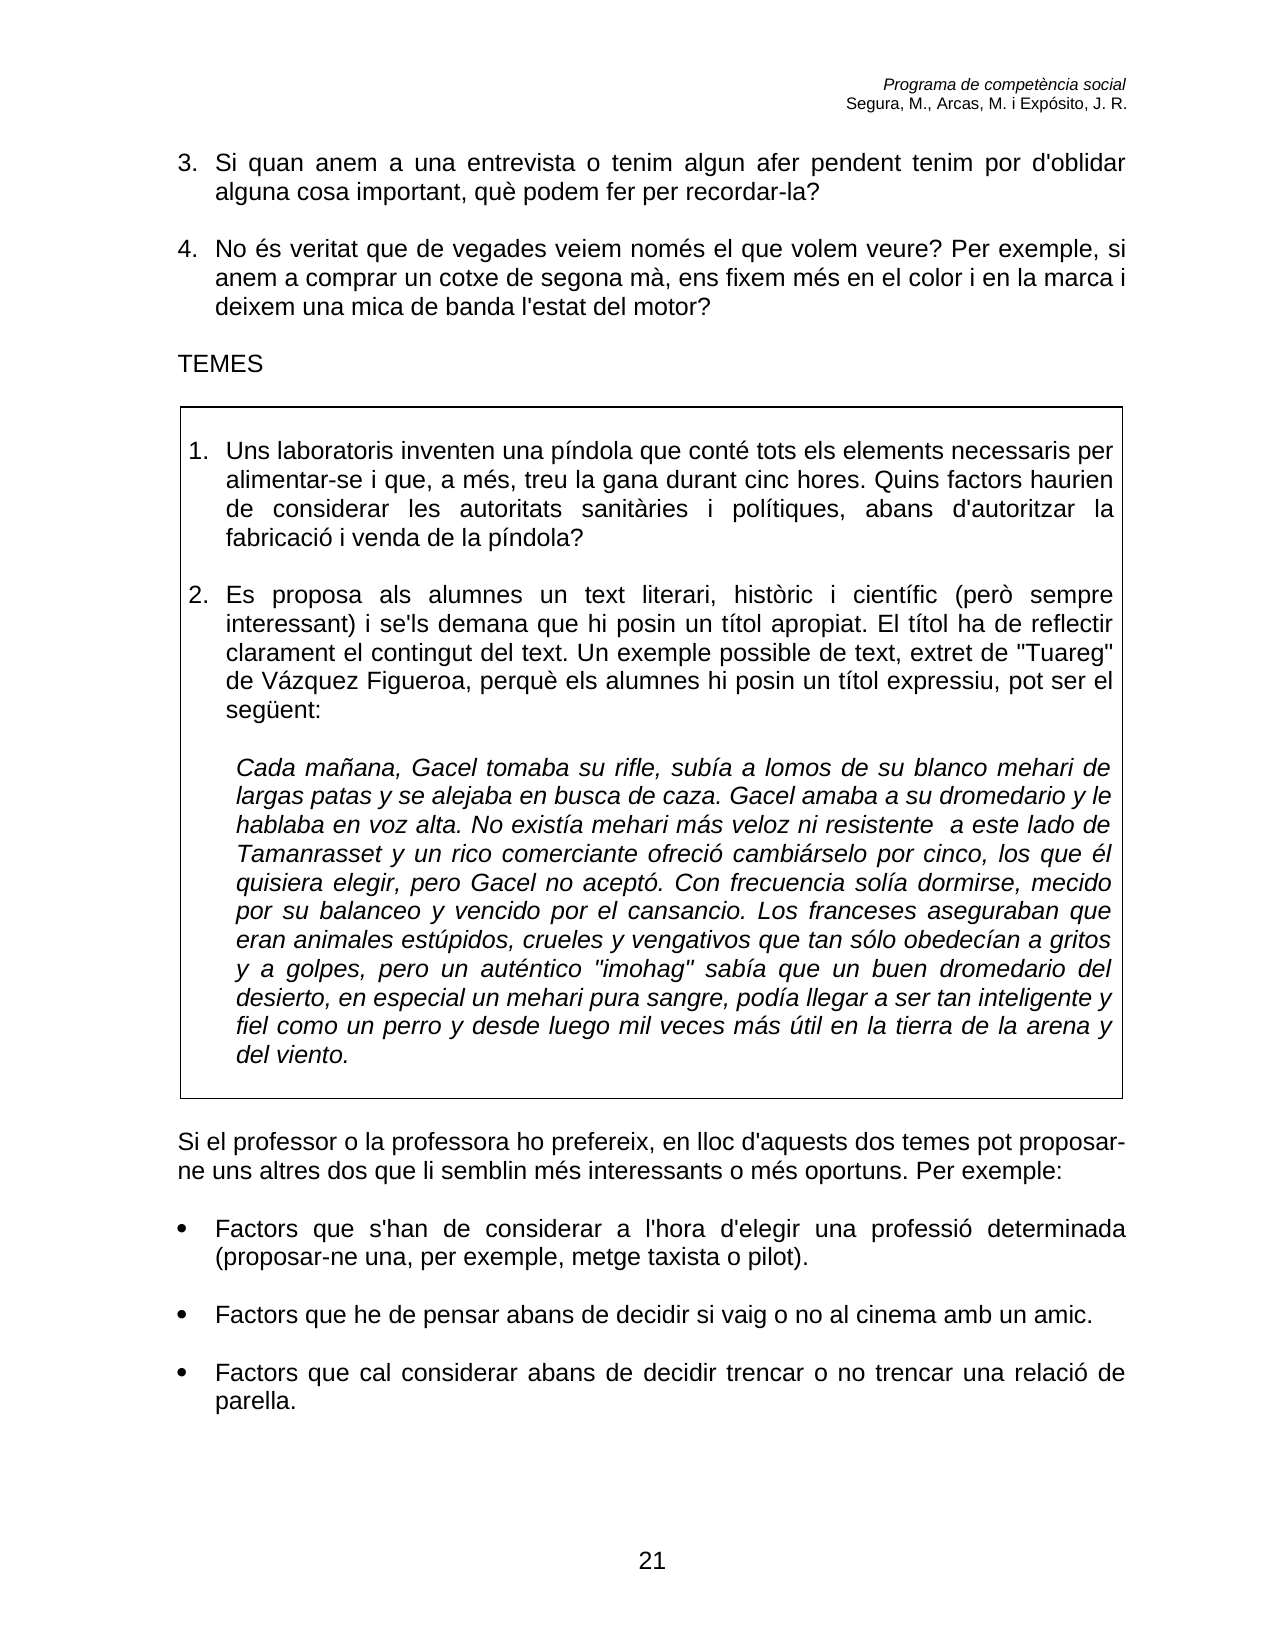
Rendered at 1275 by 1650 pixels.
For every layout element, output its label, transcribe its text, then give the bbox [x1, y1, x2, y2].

list Factors que cal considerar abans de decidir trencar o no trencar una relació de parella. [177, 1357, 1127, 1415]
list No és veritat que de vegades veiem només el que volem veure? Per exemple, si anem a comprar un cotxe de segona mà, ens fixem més en el color i en la marca i deixem una mica de banda l'estat del motor? [177, 234, 1127, 320]
list Factors que he de pensar abans de decidir si vaig o no al cinema amb un amic. [177, 1300, 1127, 1329]
list Factors que s'han de considerar a l'hora d'elegir una professió determinada (proposar-ne una, per exemple, metge taxista o pilot). [177, 1213, 1127, 1271]
text TEMES [177, 349, 1127, 378]
list Si quan anem a una entrevista o tenim algun afer pendent tenim por d'oblidar alguna cosa important, què podem fer per recordar-la? [177, 148, 1127, 205]
text Si el professor o la professora ho prefereix, en lloc d'aquests dos temes pot proposar-ne uns altres dos que li semblin més interessants o més oportuns. Per exemple: [177, 1127, 1127, 1185]
table_header Uns laboratoris inventen una píndola que conté tots els elements necessaris per alimentar-se i que, a més, treu la gana durant cinc hores. Quins factors haurien de considerar les autoritats sanitàries i polítiques, abans d'autoritzar la fabricació i venda de la píndola? Es proposa als alumnes un text literari, històric i científic (però sempre interessant) i se'ls demana que hi posin un títol apropiat. El títol ha de reflectir clarament el contingut del text. Un exemple possible de text, extret de "Tuareg" de Vázquez Figueroa, perquè els alumnes hi posin un títol expressiu, pot ser el següent: Cada mañana, Gacel tomaba su rifle, subía a lomos de su blanco mehari de largas patas y se alejaba en busca de caza. Gacel amaba a su dromedario y le hablaba en voz alta. No existía mehari más veloz ni resistente a este lado de Tamanrasset y un rico comerciante ofreció cambiárselo por cinco, los que él quisiera elegir, pero Gacel no aceptó. Con frecuencia solía dormirse, mecido por su balanceo y vencido por el cansancio. Los franceses aseguraban que eran animales estúpidos, crueles y vengativos que tan sólo obedecían a gritos y a golpes, pero un auténtico "imohag" sabía que un buen dromedario del desierto, en especial un mehari pura sangre, podía llegar a ser tan inteligente y fiel como un perro y desde luego mil veces más útil en la tierra de la arena y del viento. [181, 408, 1122, 1097]
